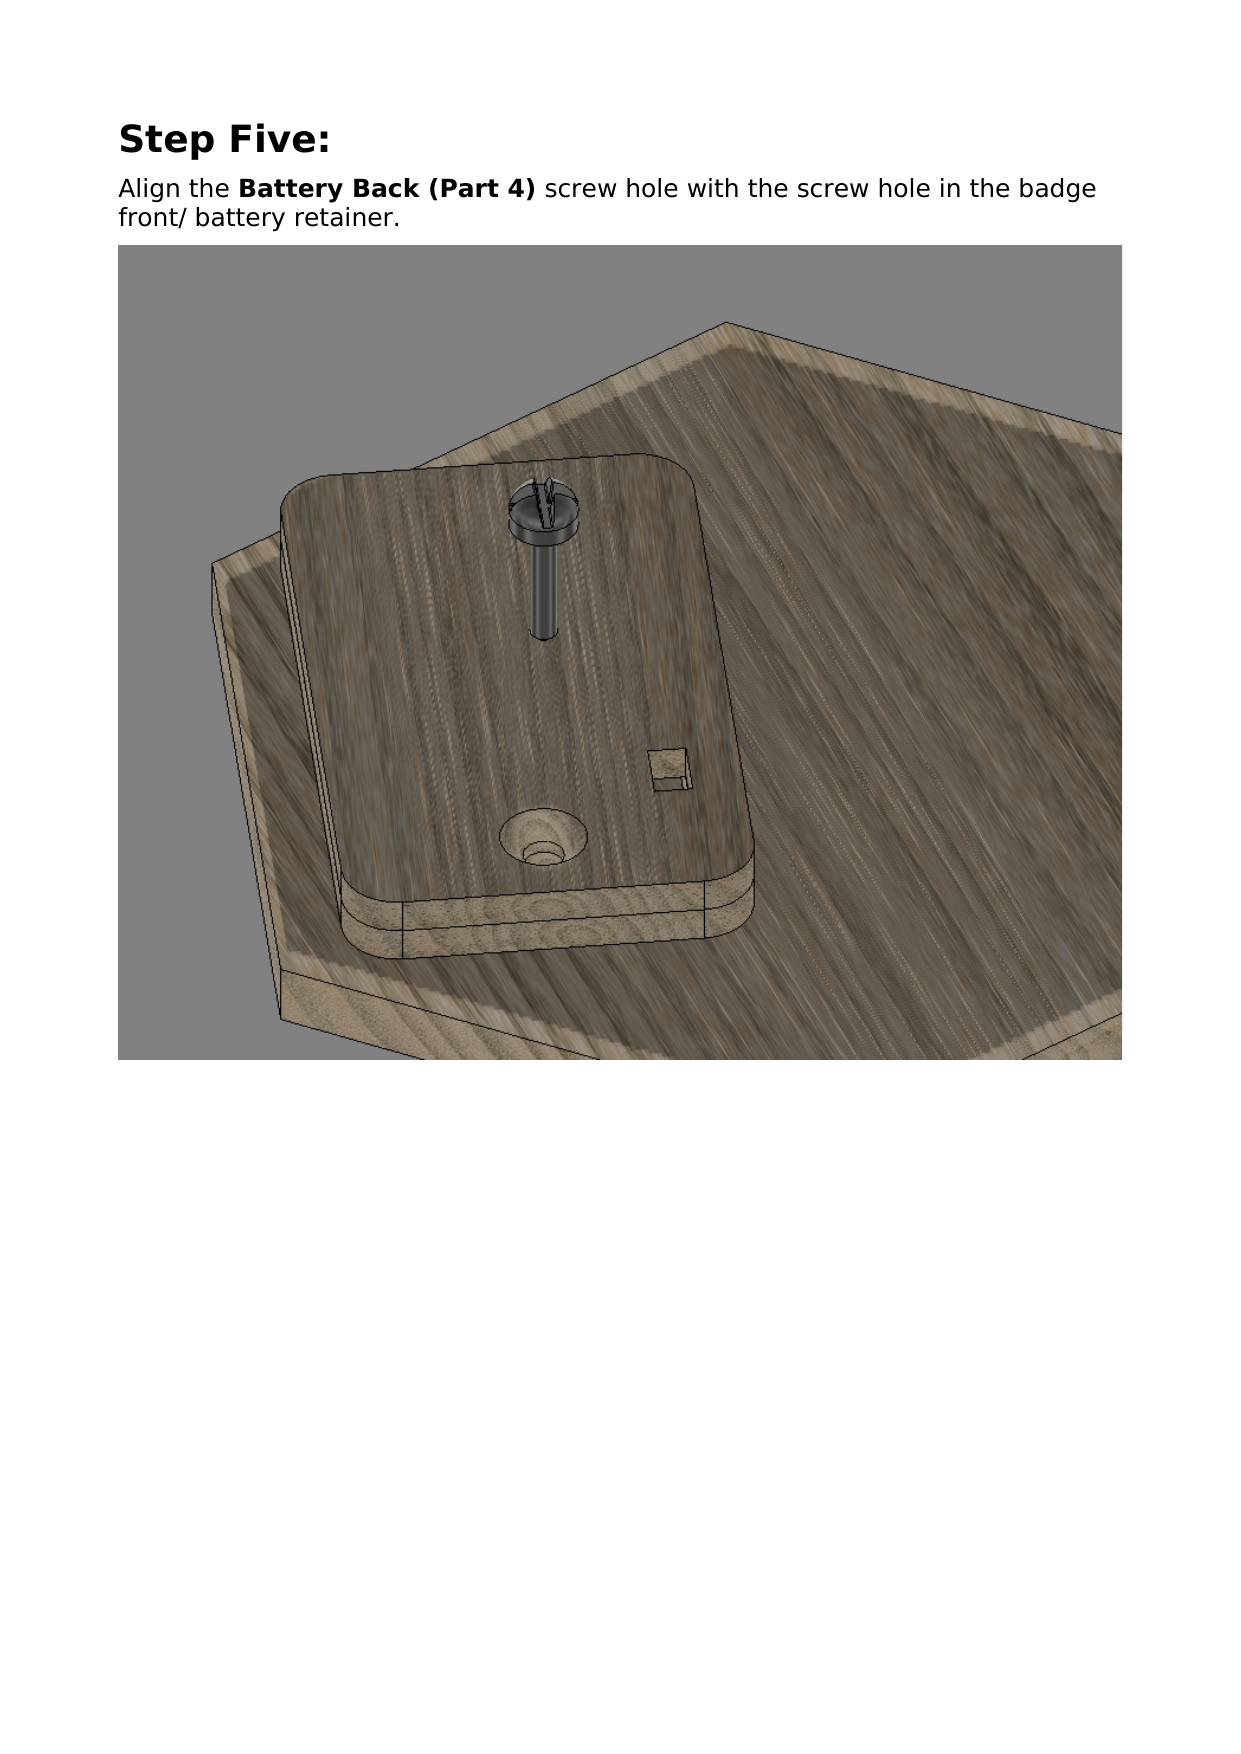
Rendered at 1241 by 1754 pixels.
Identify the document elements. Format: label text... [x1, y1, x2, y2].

picture [118, 245, 1123, 1060]
subtitle Step Five: [118, 118, 1122, 162]
text Align the Battery Back (Part 4) screw hole with the screw hole in the badge front/ battery retainer. [118, 174, 1122, 233]
